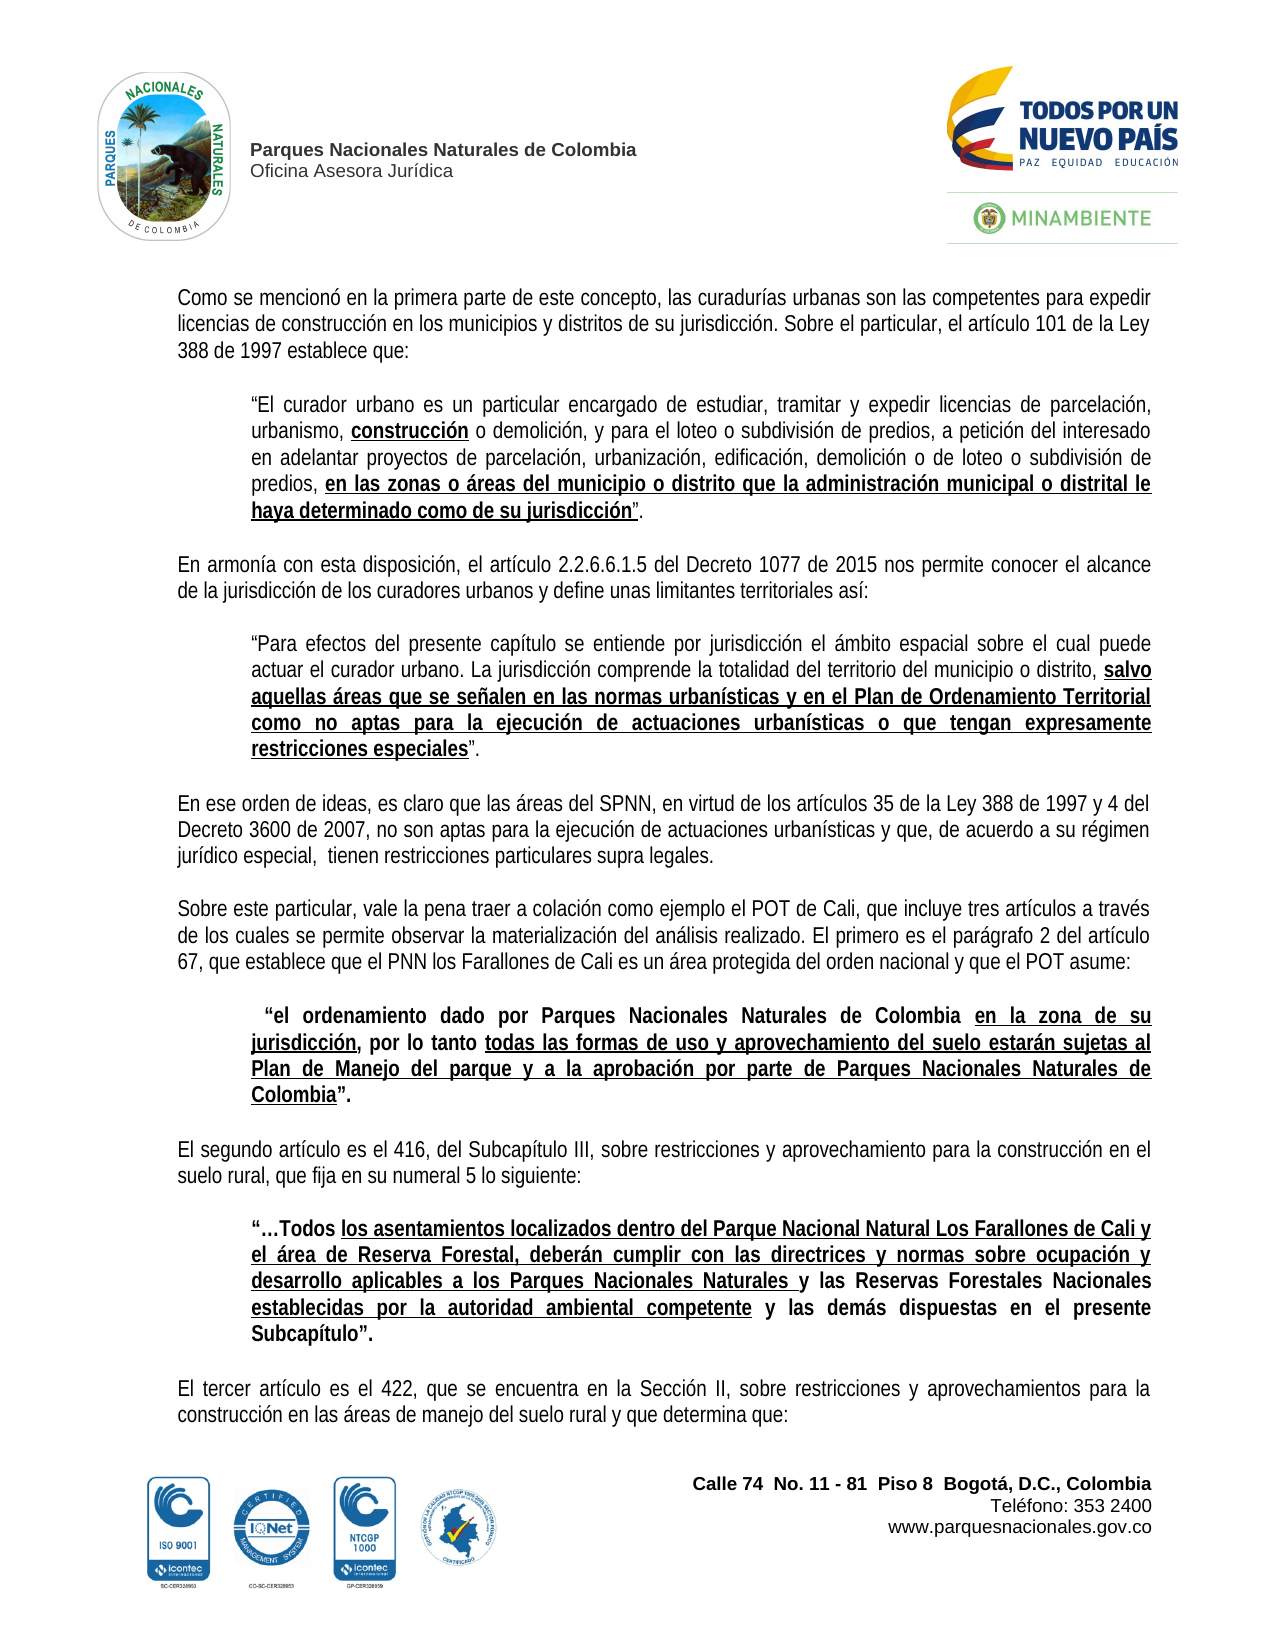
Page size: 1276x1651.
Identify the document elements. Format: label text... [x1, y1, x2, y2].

list “Para efectos del presente capítulo se entiende por jurisdicción el ámbito espacial sobre el cual puede actuar el curador urbano. La jurisdicción comprende la totalidad del territorio del municipio o distrito, salvo aquellas áreas que se señalen en las normas urbanísticas y en el Plan de Ordenamiento Territorial como no aptas para la ejecución de actuaciones urbanísticas o que tengan expresamente [251, 630, 1152, 732]
list En ese orden de ideas, es claro que las áreas del SPNN, en virtud de los artículos 35 de la Ley 388 de 1997 y 4 del Decreto 3600 de 2007, no son aptas para la ejecución de actuaciones urbanísticas y que, de acuerdo a su régimen jurídico especial, tienen restricciones particulares supra legales. [177, 790, 1152, 869]
list “…Todos los asentamientos localizados dentro del Parque Nacional Natural Los Farallones de Cali y el área de Reserva Forestal, deberán cumplir con las directrices y normas sobre ocupación y desarrollo aplicables a los Parques Nacionales Naturales y las Reservas Forestales Nacionales establecidas por la autoridad ambiental competente y las demás dispuestas en el presente Subcapítulo”. [251, 1215, 1152, 1347]
list El tercer artículo es el 422, que se encuentra en la Sección II, sobre restricciones y aprovechamientos para la construcción en las áreas de manejo del suelo rural y que determina que: [177, 1374, 1152, 1427]
list restricciones especiales”. [251, 733, 1152, 762]
list El segundo artículo es el 416, del Subcapítulo III, sobre restricciones y aprovechamiento para la construcción en el suelo rural, que fija en su numeral 5 lo siguiente: [177, 1136, 1152, 1188]
list En armonía con esta disposición, el artículo 2.2.6.6.1.5 del Decreto 1077 de 2015 nos permite conocer el alcance de la jurisdicción de los curadores urbanos y define unas limitantes territoriales así: [177, 551, 1152, 604]
list Colombia”. [251, 1079, 1152, 1108]
list “El curador urbano es un particular encargado de estudiar, tramitar y expedir licencias de parcelación, urbanismo, construcción o demolición, y para el loteo o subdivisión de predios, a petición del interesado en adelantar proyectos de parcelación, urbanización, edificación, demolición o de loteo o subdivisión de predios, en las zonas o áreas del municipio o distrito que la administración municipal o distrital le haya determinado como de su jurisdicción”. [251, 391, 1152, 523]
list Como se mencionó en la primera parte de este concepto, las curadurías urbanas son las competentes para expedir licencias de construcción en los municipios y distritos de su jurisdicción. Sobre el particular, el artículo 101 de la Ley 388 de 1997 establece que: [177, 284, 1152, 363]
list Sobre este particular, vale la pena traer a colación como ejemplo el POT de Cali, que incluye tres artículos a través de los cuales se permite observar la materialización del análisis realizado. El primero es el parágrafo 2 del artículo 67, que establece que el PNN los Farallones de Cali es un área protegida del orden nacional y que el POT asume: [177, 895, 1152, 974]
list “el ordenamiento dado por Parques Nacionales Naturales de Colombia en la zona de su jurisdicción, por lo tanto todas las formas de uso y aprovechamiento del suelo estarán sujetas al Plan de Manejo del parque y a la aprobación por parte de Parques Nacionales Naturales de [251, 1002, 1152, 1078]
